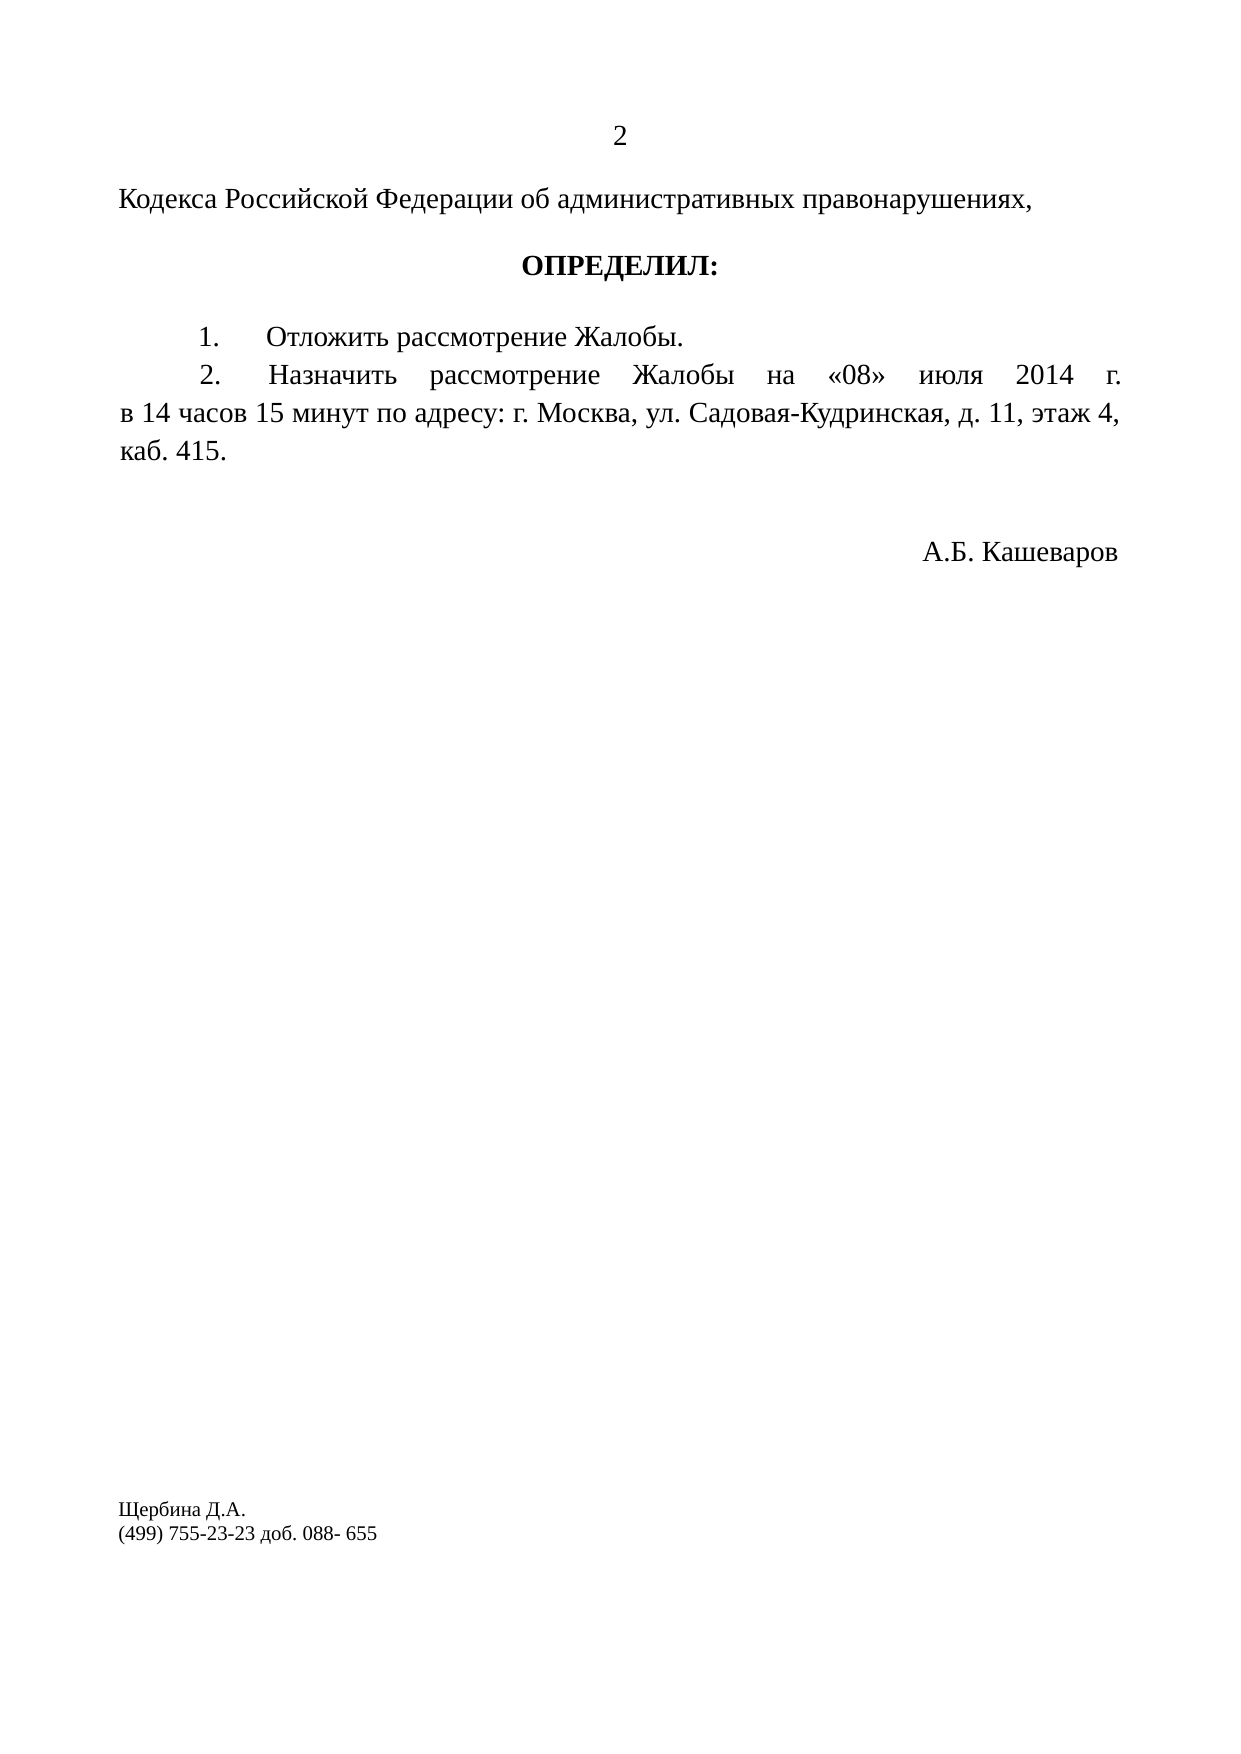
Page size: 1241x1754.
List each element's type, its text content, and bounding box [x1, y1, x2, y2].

list Назначить рассмотрение Жалобы на «08» июля 2014 г. в 14 часов 15 минут по адресу: г. Москва, ул. Садовая-Кудринская, д. 11, этаж 4, каб. 415. [120, 353, 1122, 467]
text 1. Отложить рассмотрение Жалобы. [118, 315, 1122, 353]
text Щербина Д.А. [118, 1497, 1122, 1521]
text А.Б. Кашеваров [118, 534, 1122, 567]
text Кодекса Российской Федерации об административных правонарушениях, [118, 181, 1122, 215]
text ОПРЕДЕЛИЛ: [118, 248, 1122, 282]
text (499) 755-23-23 доб. 088- 655 [118, 1521, 1122, 1545]
